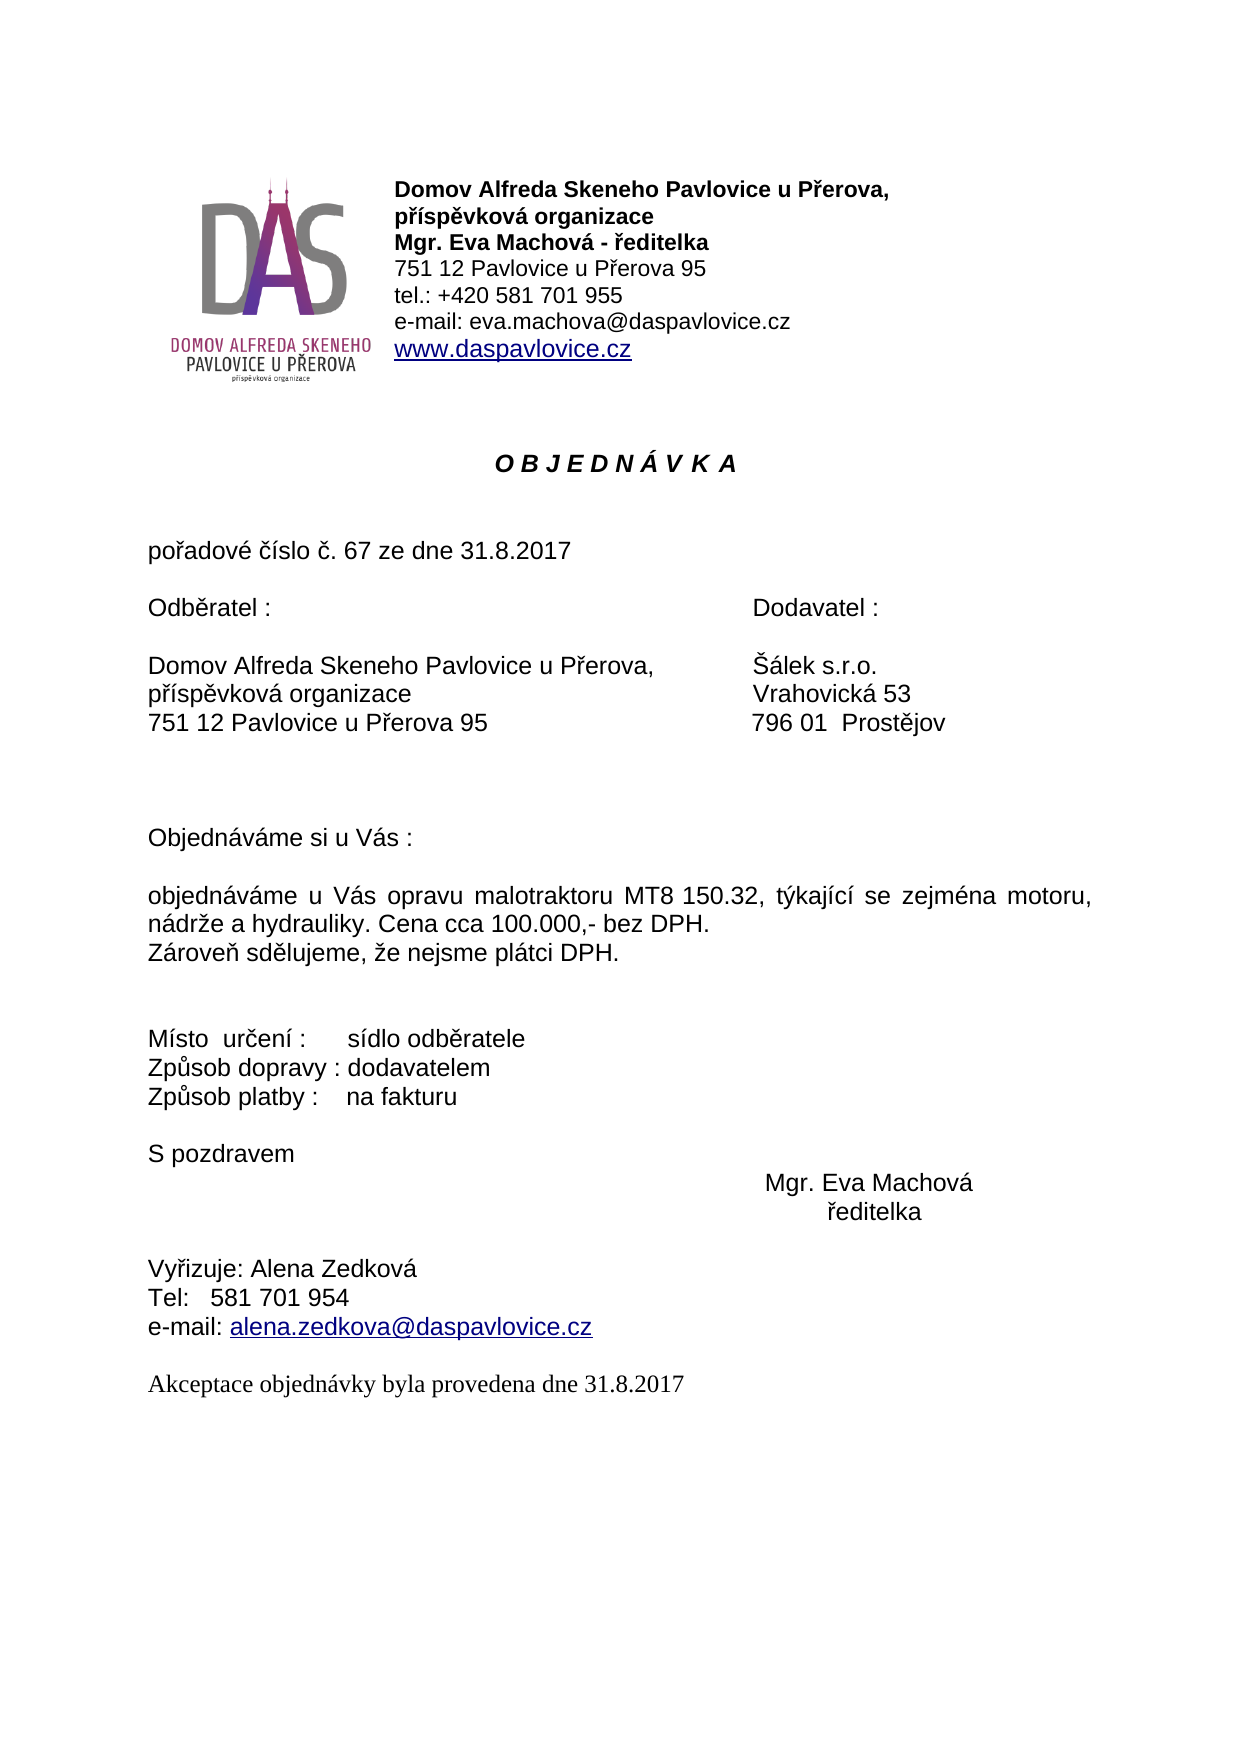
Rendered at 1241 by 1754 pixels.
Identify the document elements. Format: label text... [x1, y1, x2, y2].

text [148, 255, 202, 282]
text objednáváme u Vás opravu malotraktoru MT8 150.32, týkající se zejména motoru, nádrže a hydrauliky. Cena cca 100.000,- bez DPH. [148, 881, 1093, 938]
text Zároveň sdělujeme, že nejsme plátci DPH. [148, 938, 1093, 967]
text S pozdravem [148, 1139, 1093, 1168]
text příspěvková organizace Vrahovická 53 [148, 679, 1093, 708]
text [288, 203, 320, 229]
text 751 12 Pavlovice u Přerova 95 796 01 Prostějov [148, 708, 1093, 737]
text [216, 282, 245, 303]
text e-mail: eva.machova@daspavlovice.cz [148, 308, 1093, 334]
text Akceptace objednávky byla provedena dne 31.8.2017 [148, 1369, 1093, 1398]
text [216, 255, 246, 282]
text Vyřizuje: Alena Zedková [148, 1254, 1093, 1283]
text Způsob dopravy : dodavatelem [148, 1053, 1093, 1082]
text pořadové číslo č. 67 ze dne 31.8.2017 [148, 536, 1093, 564]
text Místo určení : sídlo odběratele [148, 1024, 1093, 1053]
text [235, 203, 269, 229]
text Objednáváme si u Vás : [148, 794, 1093, 852]
text e-mail: alena.zedkova@daspavlovice.cz [148, 1312, 1093, 1341]
text [148, 229, 202, 255]
text [148, 203, 211, 229]
text Odběratel : Dodavatel : [148, 593, 1093, 622]
text [307, 282, 332, 303]
text [301, 255, 332, 282]
text tel.: +420 581 701 955 [339, 282, 1093, 308]
text 751 12 Pavlovice u Přerova 95 [337, 255, 1093, 282]
text [216, 229, 246, 255]
text Tel: 581 701 954 [148, 1283, 1093, 1312]
text Domov Alfreda Skeneho Pavlovice u Přerova, Šálek s.r.o. [148, 651, 1093, 679]
text [148, 282, 202, 308]
text příspěvková organizace [310, 203, 1093, 229]
text Mgr. Eva Machová - ředitelka [310, 229, 1093, 255]
text Domov Alfreda Skeneho Pavlovice u Přerova, [148, 176, 1093, 203]
text ředitelka [148, 1197, 1093, 1226]
text O B J E D N Á V K A [148, 449, 1093, 478]
text Způsob platby : na fakturu [148, 1082, 1093, 1111]
text Mgr. Eva Machová [148, 1168, 1093, 1197]
text [259, 287, 298, 308]
text www.daspavlovice.cz [148, 334, 1093, 363]
